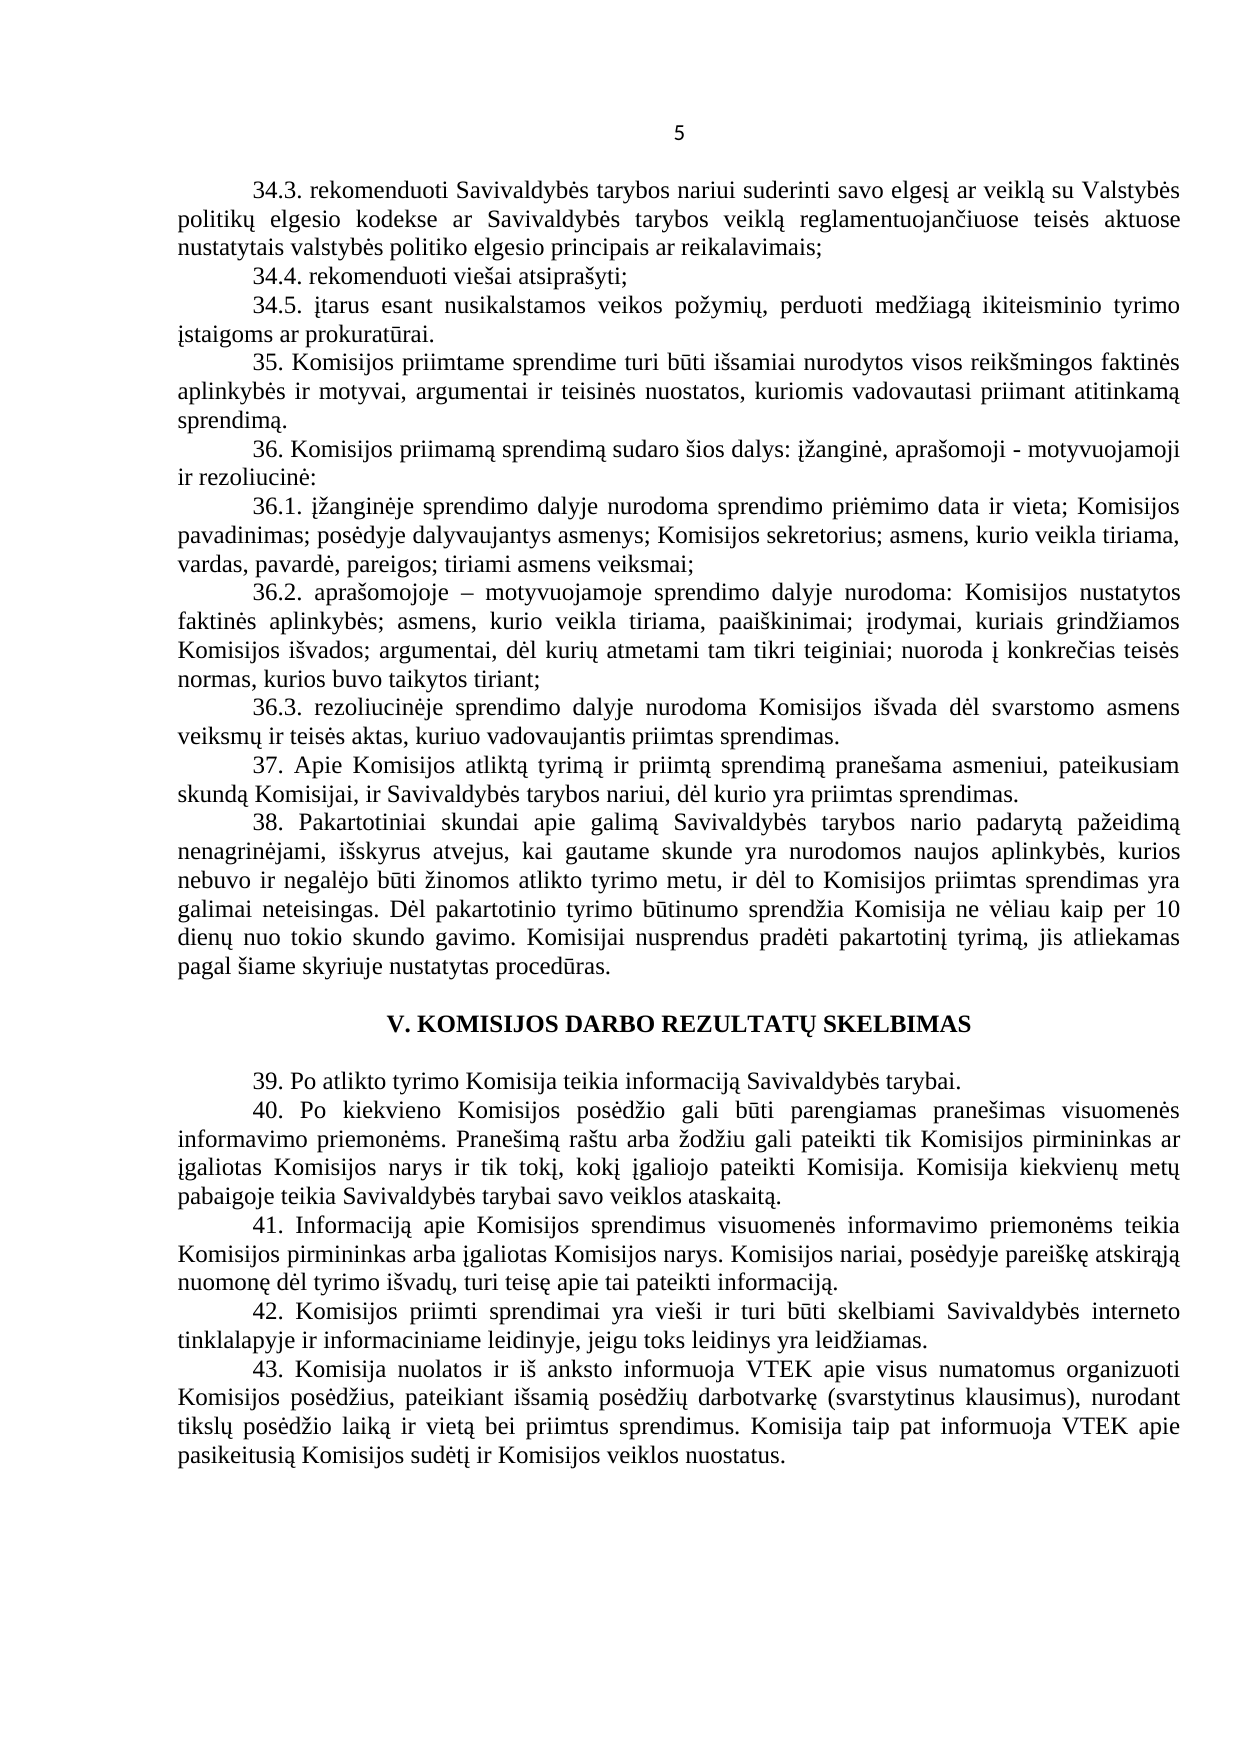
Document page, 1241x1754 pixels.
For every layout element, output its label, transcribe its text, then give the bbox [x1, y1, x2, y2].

text 40. Po kiekvieno Komisijos posėdžio gali būti parengiamas pranešimas visuomenės informavimo priemonėms. Pranešimą raštu arba žodžiu gali pateikti tik Komisijos pirmininkas ar įgaliotas Komisijos narys ir tik tokį, kokį įgaliojo pateikti Komisija. Komisija kiekvienų metų pabaigoje teikia Savivaldybės tarybai savo veiklos ataskaitą. [177, 1095, 1181, 1210]
text 34.3. rekomenduoti Savivaldybės tarybos nariui suderinti savo elgesį ar veiklą su Valstybės politikų elgesio kodekse ar Savivaldybės tarybos veiklą reglamentuojančiuose teisės aktuose nustatytais valstybės politiko elgesio principais ar reikalavimais; [177, 175, 1181, 261]
text 37. Apie Komisijos atliktą tyrimą ir priimtą sprendimą pranešama asmeniui, pateikusiam skundą Komisijai, ir Savivaldybės tarybos nariui, dėl kurio yra priimtas sprendimas. [177, 750, 1181, 807]
text 36.1. įžanginėje sprendimo dalyje nurodoma sprendimo priėmimo data ir vieta; Komisijos pavadinimas; posėdyje dalyvaujantys asmenys; Komisijos sekretorius; asmens, kurio veikla tiriama, vardas, pavardė, pareigos; tiriami asmens veiksmai; [177, 491, 1181, 577]
text 43. Komisija nuolatos ir iš anksto informuoja VTEK apie visus numatomus organizuoti Komisijos posėdžius, pateikiant išsamią posėdžių darbotvarkę (svarstytinus klausimus), nurodant tikslų posėdžio laiką ir vietą bei priimtus sprendimus. Komisija taip pat informuoja VTEK apie pasikeitusią Komisijos sudėtį ir Komisijos veiklos nuostatus. [177, 1354, 1181, 1469]
text 36.3. rezoliucinėje sprendimo dalyje nurodoma Komisijos išvada dėl svarstomo asmens veiksmų ir teisės aktas, kuriuo vadovaujantis priimtas sprendimas. [177, 692, 1181, 750]
text 36.2. aprašomojoje – motyvuojamoje sprendimo dalyje nurodoma: Komisijos nustatytos faktinės aplinkybės; asmens, kurio veikla tiriama, paaiškinimai; įrodymai, kuriais grindžiamos Komisijos išvados; argumentai, dėl kurių atmetami tam tikri teiginiai; nuoroda į konkrečias teisės normas, kurios buvo taikytos tiriant; [177, 577, 1181, 692]
text 42. Komisijos priimti sprendimai yra vieši ir turi būti skelbiami Savivaldybės interneto tinklalapyje ir informaciniame leidinyje, jeigu toks leidinys yra leidžiamas. [177, 1296, 1181, 1354]
text 34.5. įtarus esant nusikalstamos veikos požymių, perduoti medžiagą ikiteisminio tyrimo įstaigoms ar prokuratūrai. [177, 290, 1181, 347]
text 41. Informaciją apie Komisijos sprendimus visuomenės informavimo priemonėms teikia Komisijos pirmininkas arba įgaliotas Komisijos narys. Komisijos nariai, posėdyje pareiškę atskirąją nuomonę dėl tyrimo išvadų, turi teisę apie tai pateikti informaciją. [177, 1210, 1181, 1296]
text V. KOMISIJOS DARBO REZULTATŲ SKELBIMAS [177, 1009, 1181, 1037]
text 38. Pakartotiniai skundai apie galimą Savivaldybės tarybos nario padarytą pažeidimą nenagrinėjami, išskyrus atvejus, kai gautame skunde yra nurodomos naujos aplinkybės, kurios nebuvo ir negalėjo būti žinomos atlikto tyrimo metu, ir dėl to Komisijos priimtas sprendimas yra galimai neteisingas. Dėl pakartotinio tyrimo būtinumo sprendžia Komisija ne vėliau kaip per 10 dienų nuo tokio skundo gavimo. Komisijai nusprendus pradėti pakartotinį tyrimą, jis atliekamas pagal šiame skyriuje nustatytas procedūras. [177, 807, 1181, 980]
text 36. Komisijos priimamą sprendimą sudaro šios dalys: įžanginė, aprašomoji - motyvuojamoji ir rezoliucinė: [177, 434, 1181, 491]
text 34.4. rekomenduoti viešai atsiprašyti; [177, 261, 1181, 290]
text 35. Komisijos priimtame sprendime turi būti išsamiai nurodytos visos reikšmingos faktinės aplinkybės ir motyvai, argumentai ir teisinės nuostatos, kuriomis vadovautasi priimant atitinkamą sprendimą. [177, 347, 1181, 434]
text 39. Po atlikto tyrimo Komisija teikia informaciją Savivaldybės tarybai. [177, 1066, 1181, 1095]
